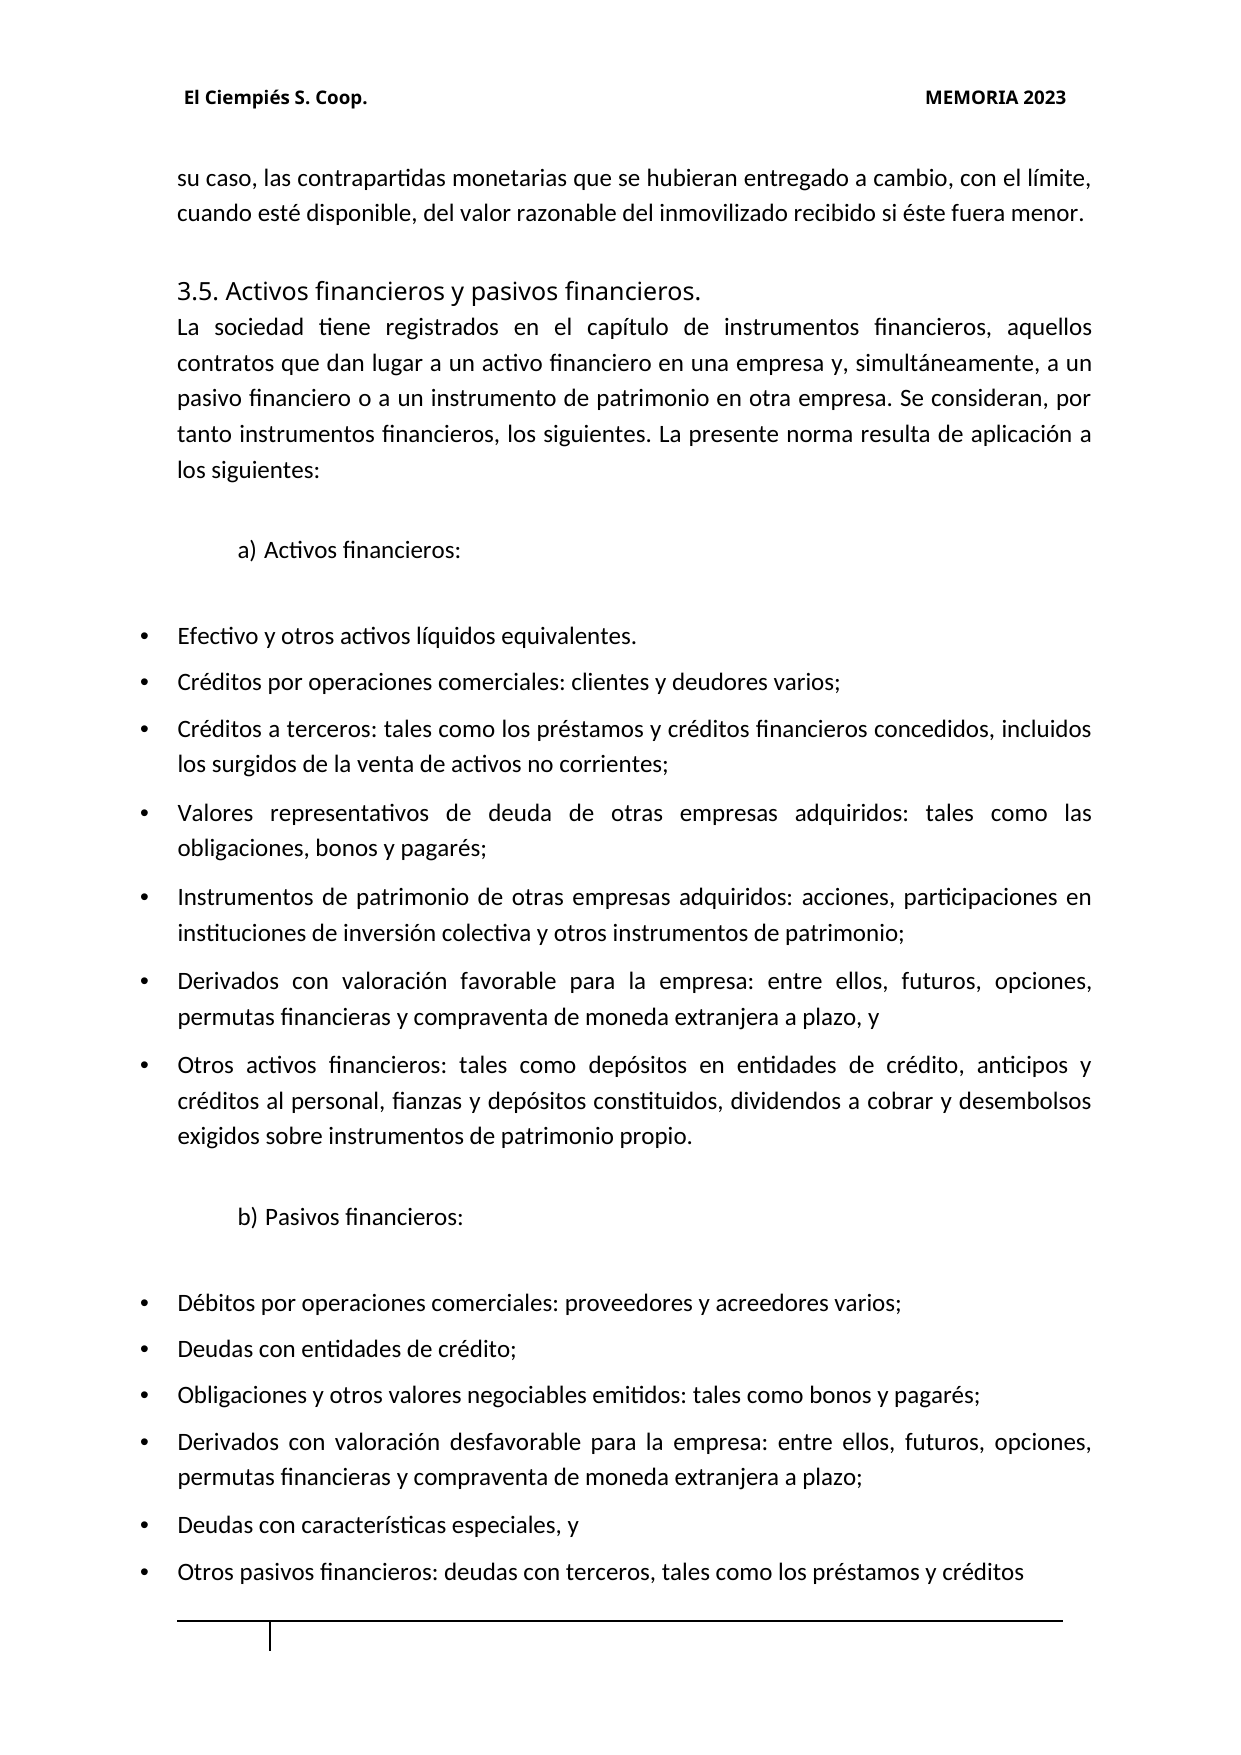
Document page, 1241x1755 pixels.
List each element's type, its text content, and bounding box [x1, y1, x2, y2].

list Otros pasivos financieros: deudas con terceros, tales como los préstamos y créditos [140, 1556, 1093, 1587]
text La sociedad tiene registrados en el capítulo de instrumentos financieros, aquellos contratos que dan lugar a un activo financiero en una empresa y, simultáneamente, a un pasivo financiero o a un instrumento de patrimonio en otra empresa. Se consideran, por tanto instrumentos financieros, los siguientes. La presente norma resulta de aplicación a los siguientes: [177, 311, 1093, 484]
list Débitos por operaciones comerciales: proveedores y acreedores varios; [140, 1287, 1093, 1317]
list Derivados con valoración desfavorable para la empresa: entre ellos, futuros, opciones, permutas financieras y compraventa de moneda extranjera a plazo; [140, 1426, 1093, 1492]
list Valores representativos de deuda de otras empresas adquiridos: tales como las obligaciones, bonos y pagarés; [140, 797, 1093, 863]
list Créditos por operaciones comerciales: clientes y deudores varios; [140, 667, 1093, 697]
text a) Activos financieros: [237, 535, 1093, 565]
list Créditos a terceros: tales como los préstamos y créditos financieros concedidos, incluidos los surgidos de la venta de activos no corrientes; [140, 713, 1093, 779]
text su caso, las contrapartidas monetarias que se hubieran entregado a cambio, con el límite, cuando esté disponible, del valor razonable del inmovilizado recibido si éste fuera menor. [177, 162, 1093, 228]
list Efectivo y otros activos líquidos equivalentes. [140, 620, 1093, 651]
list Derivados con valoración favorable para la empresa: entre ellos, futuros, opciones, permutas financieras y compraventa de moneda extranjera a plazo, y [140, 965, 1093, 1031]
text b) Pasivos financieros: [237, 1201, 1093, 1232]
list Deudas con características especiales, y [140, 1510, 1093, 1540]
list Otros activos financieros: tales como depósitos en entidades de crédito, anticipos y créditos al personal, fianzas y depósitos constituidos, dividendos a cobrar y desembolsos exigidos sobre instrumentos de patrimonio propio. [140, 1049, 1093, 1151]
list Deudas con entidades de crédito; [140, 1333, 1093, 1364]
text 3.5. Activos financieros y pasivos financieros. [177, 274, 1095, 308]
list Obligaciones y otros valores negociables emitidos: tales como bonos y pagarés; [140, 1379, 1093, 1410]
list Instrumentos de patrimonio de otras empresas adquiridos: acciones, participaciones en instituciones de inversión colectiva y otros instrumentos de patrimonio; [140, 881, 1093, 947]
